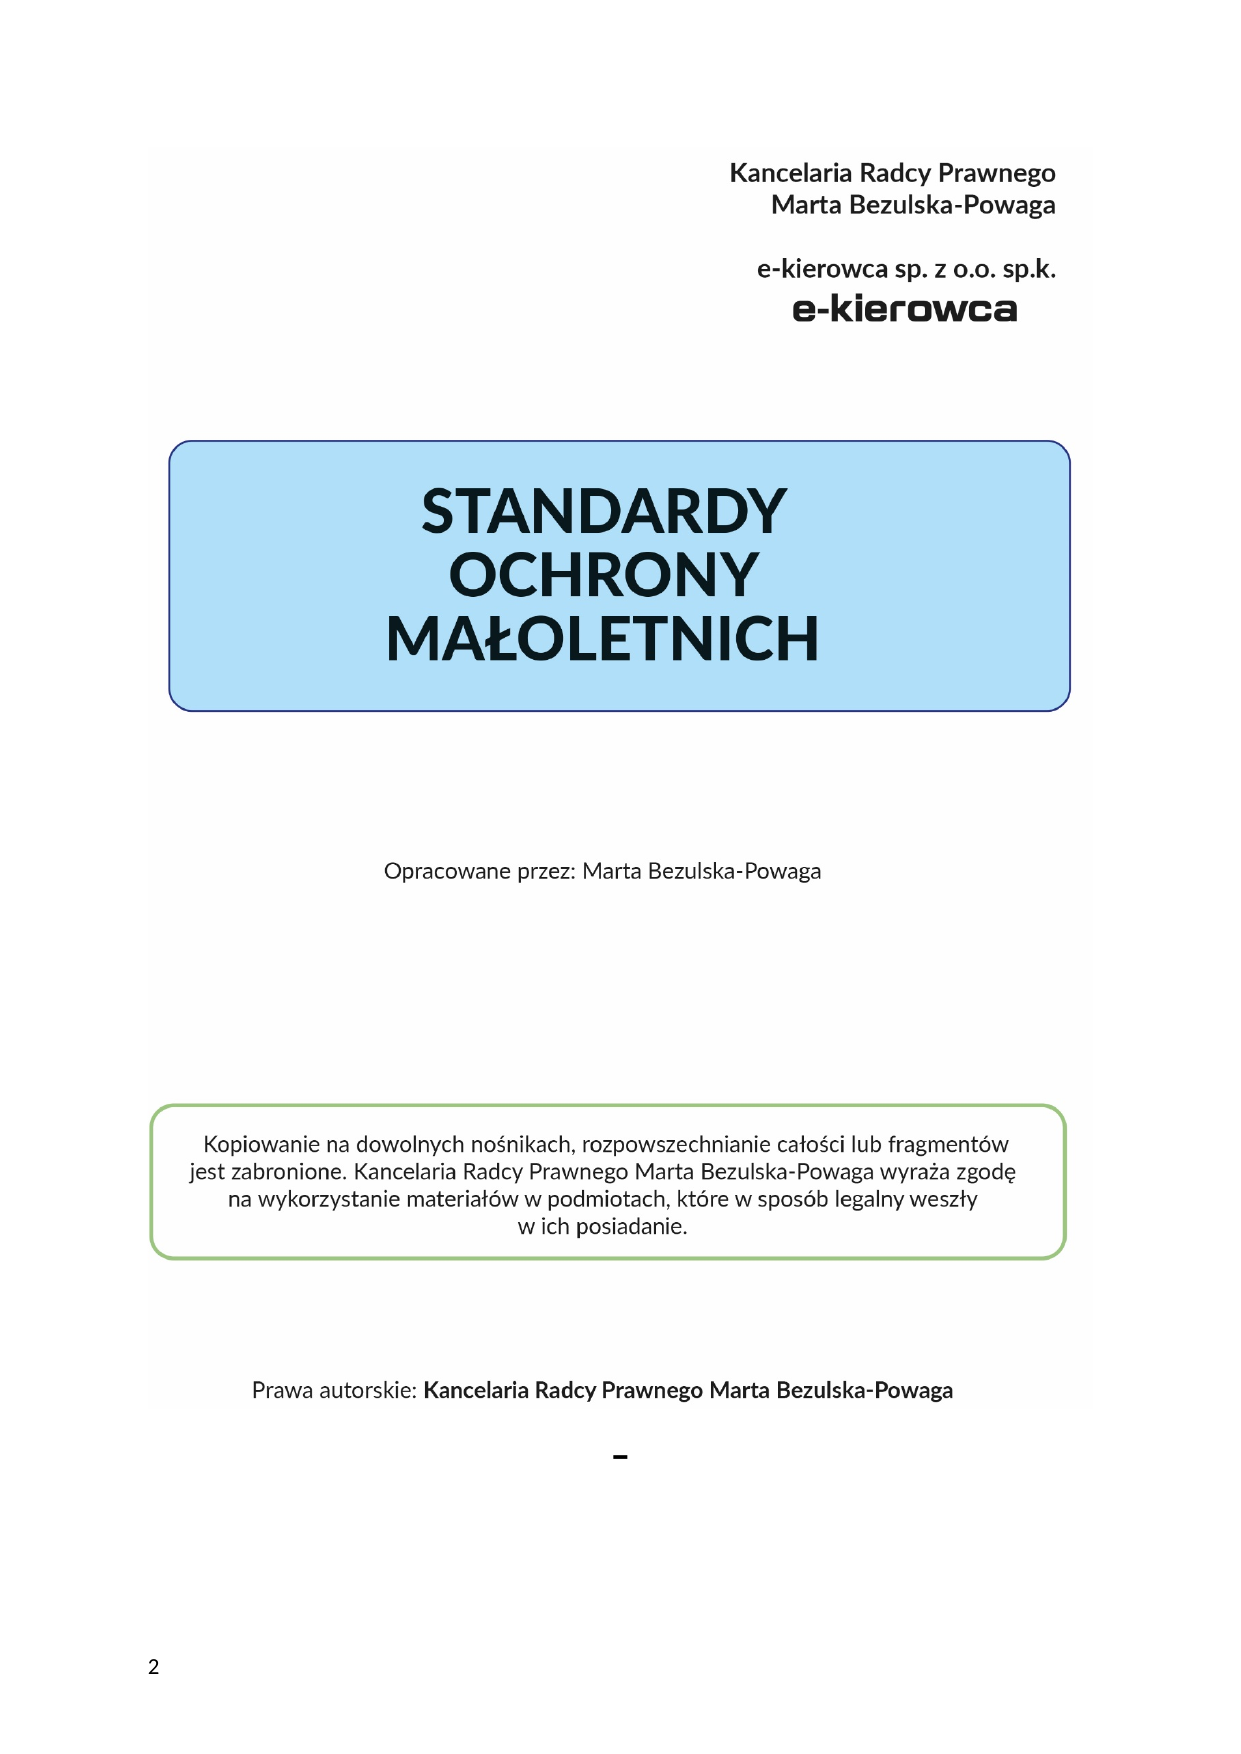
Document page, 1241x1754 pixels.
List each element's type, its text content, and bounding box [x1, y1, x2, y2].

picture [147, 147, 1093, 1409]
text – [148, 1409, 1093, 1476]
